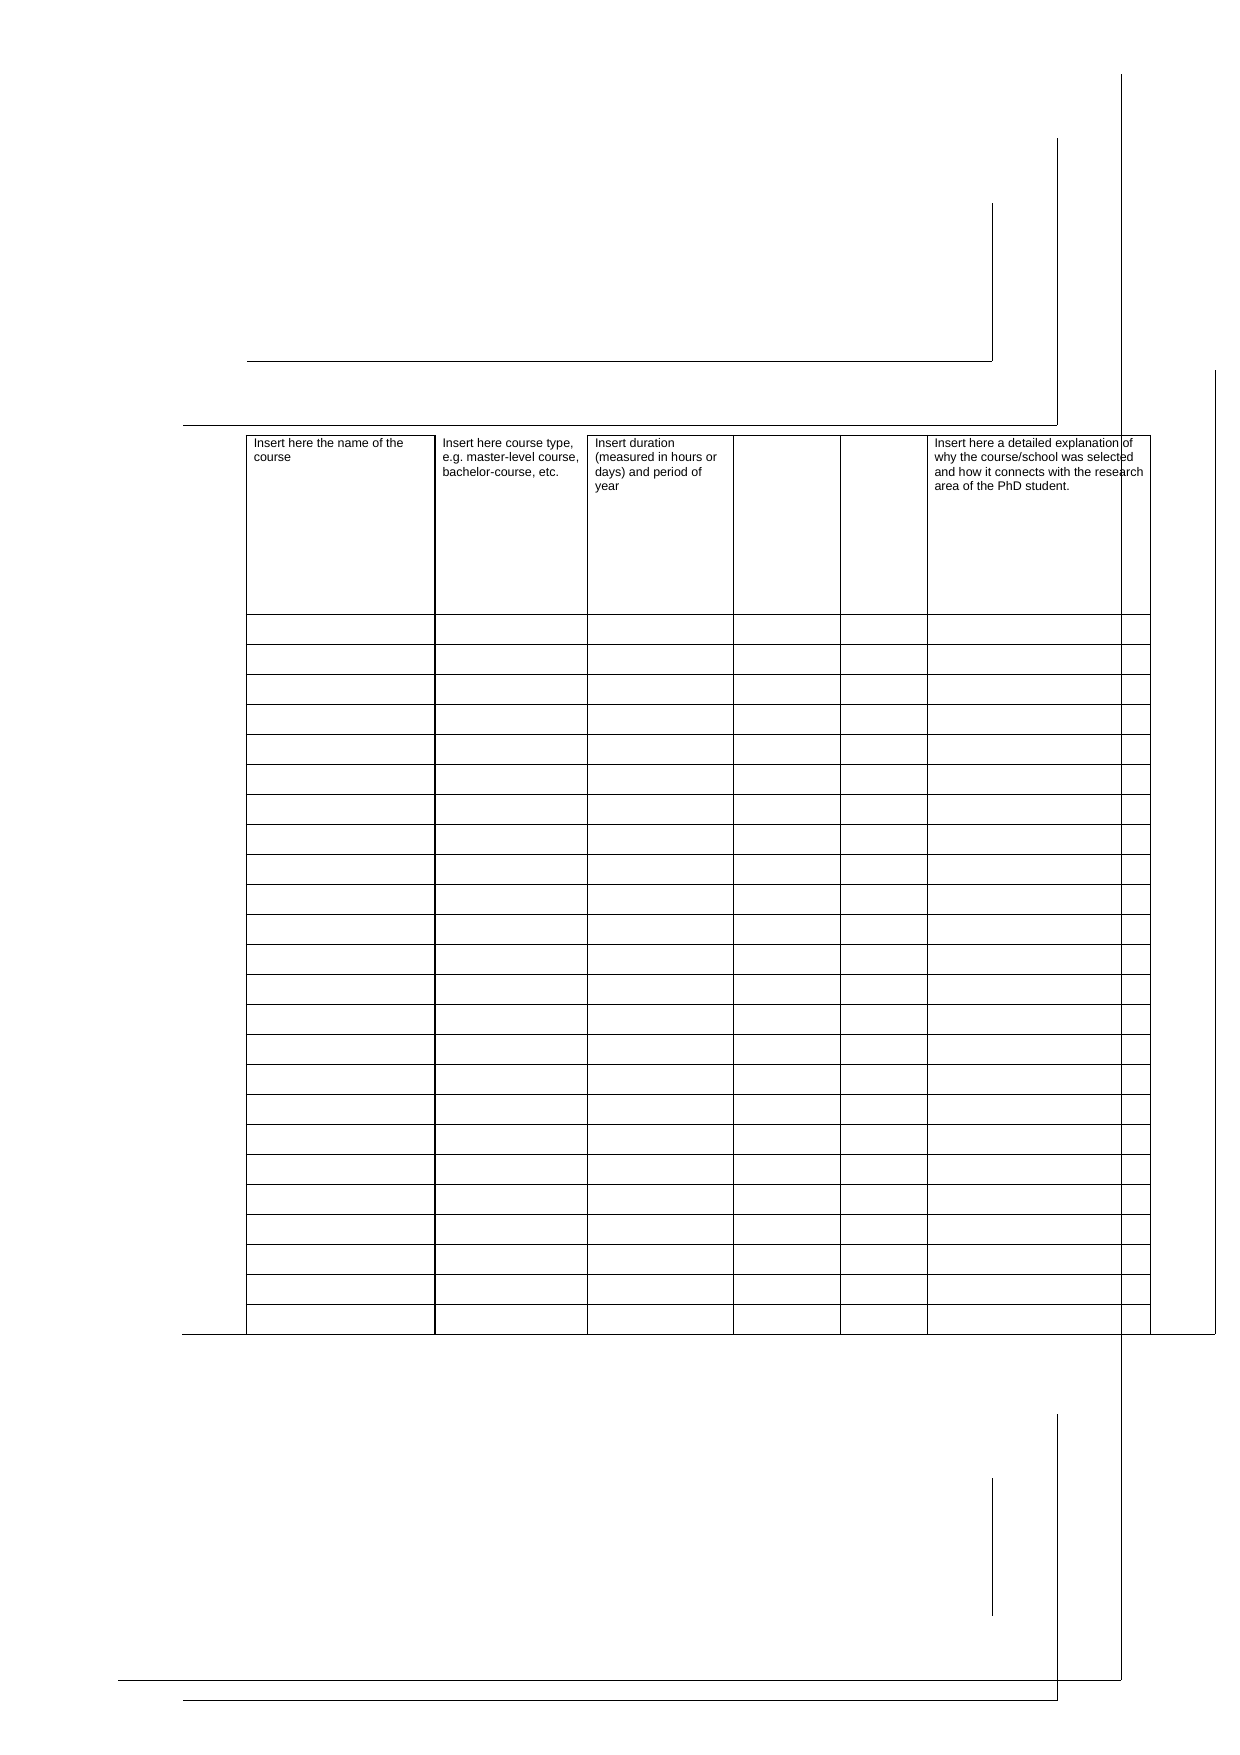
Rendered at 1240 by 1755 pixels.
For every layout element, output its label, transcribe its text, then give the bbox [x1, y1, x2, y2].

table_cell [436, 1185, 587, 1213]
table_cell [436, 645, 587, 673]
table_cell [1122, 915, 1150, 943]
table_cell [1122, 945, 1150, 973]
table_cell [247, 1155, 434, 1183]
table_cell [734, 675, 840, 703]
table_cell [588, 1245, 733, 1273]
table_cell [588, 945, 733, 973]
table_cell [841, 436, 927, 613]
table_cell [928, 1065, 1121, 1093]
table_cell [247, 765, 434, 793]
table_cell [928, 645, 1121, 673]
table_cell [436, 1005, 587, 1033]
table_cell [734, 825, 840, 853]
table_cell [588, 1035, 733, 1063]
table_cell [734, 1305, 840, 1333]
table_cell [841, 1065, 927, 1093]
table_cell [734, 945, 840, 973]
table_cell [1122, 885, 1150, 913]
table_cell [734, 1275, 840, 1303]
table_cell [1122, 1185, 1150, 1213]
table_cell [588, 765, 733, 793]
table_cell [247, 795, 434, 823]
table_cell [247, 1305, 434, 1333]
table_cell [436, 885, 587, 913]
table_cell [734, 765, 840, 793]
table_cell [436, 1305, 587, 1333]
table_cell [928, 1245, 1121, 1273]
table_cell [588, 645, 733, 673]
table_cell [928, 885, 1121, 913]
table_cell [841, 1035, 927, 1063]
table_cell [928, 1035, 1121, 1063]
table_cell [588, 855, 733, 883]
table_cell [1122, 825, 1150, 853]
table_cell [588, 915, 733, 943]
table_cell [928, 735, 1121, 763]
table_cell [1122, 1215, 1150, 1243]
table_cell [247, 1065, 434, 1093]
table_cell [1122, 735, 1150, 763]
table_cell [436, 1125, 587, 1153]
table_cell [247, 855, 434, 883]
table_cell [247, 1125, 434, 1153]
table_cell [588, 1005, 733, 1033]
table_cell [1122, 615, 1150, 643]
table_cell [928, 1005, 1121, 1033]
table_cell [436, 855, 587, 883]
table_cell [841, 705, 927, 733]
table_cell [841, 615, 927, 643]
table_cell [841, 855, 927, 883]
table_cell [734, 1035, 840, 1063]
table_cell [436, 1095, 587, 1123]
table_cell [841, 1095, 927, 1123]
table_cell [928, 915, 1121, 943]
table_cell [734, 645, 840, 673]
table_cell [247, 915, 434, 943]
table_cell [734, 735, 840, 763]
table_cell [841, 975, 927, 1003]
table_cell [1122, 975, 1150, 1003]
table_cell [588, 1125, 733, 1153]
table_cell [928, 975, 1121, 1003]
table_cell [928, 1185, 1121, 1213]
table_cell [436, 915, 587, 943]
table_cell [928, 855, 1121, 883]
table_cell [588, 795, 733, 823]
table_cell [734, 795, 840, 823]
table_cell [928, 615, 1121, 643]
table_cell [247, 885, 434, 913]
table_cell [841, 1185, 927, 1213]
table_cell [247, 975, 434, 1003]
table_cell [734, 915, 840, 943]
table_cell [436, 1155, 587, 1183]
table_cell [734, 1005, 840, 1033]
table_cell Insert here the name of the course [247, 436, 434, 613]
table_cell [841, 735, 927, 763]
table_cell [1122, 1155, 1150, 1183]
table_cell [928, 675, 1121, 703]
table_cell [928, 825, 1121, 853]
table_cell [1122, 1245, 1150, 1273]
table_cell [247, 825, 434, 853]
table_cell [436, 735, 587, 763]
table_cell [928, 1155, 1121, 1183]
table_cell [247, 945, 434, 973]
table_cell [247, 735, 434, 763]
table_cell [588, 735, 733, 763]
table_cell [734, 855, 840, 883]
table_cell [588, 1095, 733, 1123]
table_cell [841, 1155, 927, 1183]
table_cell [841, 885, 927, 913]
table_cell [1122, 795, 1150, 823]
table_cell [436, 765, 587, 793]
table_cell [436, 795, 587, 823]
table_cell Insert duration (measured in hours or days) and period of year [588, 436, 733, 613]
table_cell [247, 1005, 434, 1033]
table_cell [841, 915, 927, 943]
table_cell [841, 1305, 927, 1333]
table_cell [734, 1245, 840, 1273]
table_cell [436, 975, 587, 1003]
table_cell [588, 675, 733, 703]
table_cell [734, 436, 840, 613]
table_cell [928, 1125, 1121, 1153]
table_cell Insert here a detailed explanation of why the course/school was selected and how it connects with the research area of the PhD student. [928, 436, 1121, 613]
table_cell [1122, 1065, 1150, 1093]
table_cell [1122, 1035, 1150, 1063]
table_cell [1122, 1095, 1150, 1123]
table_cell [588, 1155, 733, 1183]
table_cell [734, 1155, 840, 1183]
table_cell [436, 1065, 587, 1093]
table_cell [1122, 1125, 1150, 1153]
table_cell [247, 675, 434, 703]
table_cell [588, 1215, 733, 1243]
table_cell [1122, 1305, 1150, 1333]
table_cell [588, 1305, 733, 1333]
table_cell [734, 705, 840, 733]
table_cell [247, 615, 434, 643]
table_cell [247, 1095, 434, 1123]
table_cell [928, 1275, 1121, 1303]
table_cell [247, 645, 434, 673]
table_cell [1122, 645, 1150, 673]
table_cell [928, 1095, 1121, 1123]
table_cell [436, 825, 587, 853]
table_cell [841, 945, 927, 973]
table_cell [734, 1215, 840, 1243]
table_cell [588, 1275, 733, 1303]
table_cell [841, 1125, 927, 1153]
table_cell [588, 825, 733, 853]
table_cell [247, 1035, 434, 1063]
table_cell [734, 1095, 840, 1123]
table_cell [247, 705, 434, 733]
table_cell [928, 765, 1121, 793]
table_cell [436, 705, 587, 733]
table_cell [588, 1185, 733, 1213]
table_cell [436, 615, 587, 643]
table_cell [841, 1215, 927, 1243]
table_cell [734, 1185, 840, 1213]
table_cell [734, 885, 840, 913]
table_cell [588, 705, 733, 733]
table_cell [247, 1185, 434, 1213]
table_cell [928, 1215, 1121, 1243]
table_cell Insert here a detailed explanation of why the course/school was selected and how it connects with the research area of the PhD student. [1122, 436, 1150, 613]
table_cell [928, 795, 1121, 823]
table_cell [247, 1215, 434, 1243]
table_cell Insert here course type, e.g. master-level course, bachelor-course, etc. [436, 435, 587, 613]
table_cell [436, 1035, 587, 1063]
table_cell [588, 615, 733, 643]
table_cell [436, 1275, 587, 1303]
table_cell [1122, 675, 1150, 703]
table_cell [734, 615, 840, 643]
table_cell [1122, 1005, 1150, 1033]
table_cell [928, 1305, 1121, 1333]
table_cell [841, 675, 927, 703]
table_cell [436, 945, 587, 973]
table_cell [247, 1275, 434, 1303]
table_cell [1122, 705, 1150, 733]
table_cell [841, 765, 927, 793]
table_cell [247, 1245, 434, 1273]
table_cell [841, 825, 927, 853]
table_cell [841, 1245, 927, 1273]
table_cell [588, 975, 733, 1003]
table_cell [928, 945, 1121, 973]
table_cell [841, 645, 927, 673]
table_cell [1122, 855, 1150, 883]
table_cell [734, 1125, 840, 1153]
table_cell [436, 1215, 587, 1243]
table_cell [436, 675, 587, 703]
table_cell [1122, 765, 1150, 793]
table_cell [841, 1005, 927, 1033]
table_cell [588, 1065, 733, 1093]
table_cell [1122, 1275, 1150, 1303]
table_cell [734, 1065, 840, 1093]
table_cell [841, 795, 927, 823]
table_cell [734, 975, 840, 1003]
table_cell [436, 1245, 587, 1273]
table_cell [928, 705, 1121, 733]
table_cell [588, 885, 733, 913]
table_cell [841, 1275, 927, 1303]
